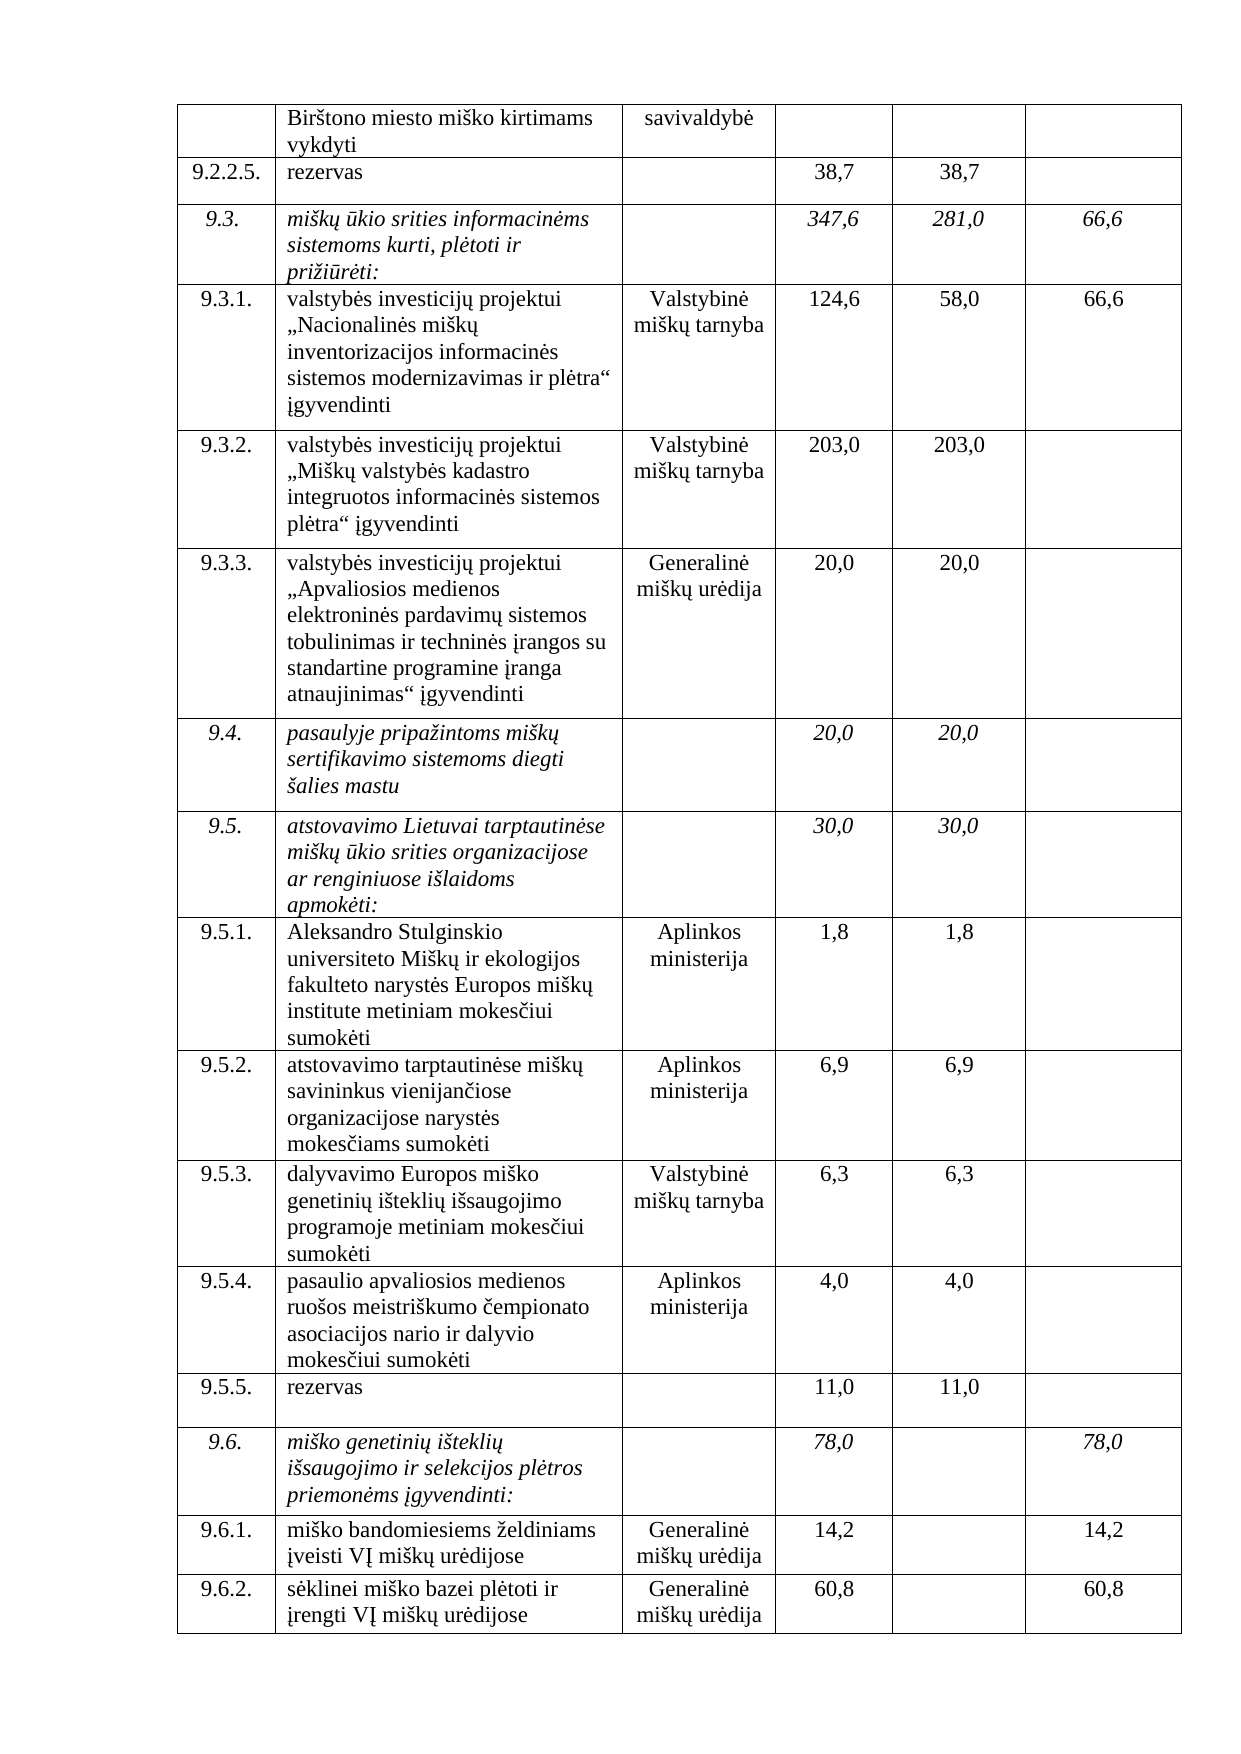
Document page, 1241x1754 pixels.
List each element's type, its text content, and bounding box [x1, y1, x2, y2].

table_cell 66,6 [1026, 205, 1181, 284]
table_cell 9.6. [178, 1428, 275, 1514]
table_cell 6,3 [893, 1161, 1025, 1266]
table_cell Generalinė miškų urėdija [623, 1516, 775, 1574]
table_cell rezervas [276, 158, 622, 204]
table_cell 38,7 [776, 158, 892, 204]
table_cell 9.3.3. [178, 549, 275, 718]
table_cell [1026, 105, 1181, 157]
table_cell [1026, 812, 1181, 917]
table_cell 4,0 [776, 1267, 892, 1372]
table_cell 9.3.2. [178, 431, 275, 548]
table_cell 66,6 [1026, 285, 1181, 430]
table_cell [1026, 158, 1181, 204]
table_cell [178, 105, 275, 157]
table_cell [893, 105, 1025, 157]
table_cell 9.4. [178, 719, 275, 811]
table_cell 78,0 [776, 1428, 892, 1514]
table_cell 60,8 [776, 1575, 892, 1633]
table_cell 203,0 [776, 431, 892, 548]
table_cell Aplinkos ministerija [623, 1051, 775, 1159]
table_cell 9.5.3. [178, 1161, 275, 1266]
table_cell 203,0 [893, 431, 1025, 548]
table_cell Generalinė miškų urėdija [623, 549, 775, 718]
table_cell [623, 1428, 775, 1514]
table_cell Aplinkos ministerija [623, 1267, 775, 1372]
table_cell 11,0 [893, 1374, 1025, 1427]
table_cell [1026, 1051, 1181, 1159]
table_cell [623, 719, 775, 811]
table_cell sėklinei miško bazei plėtoti ir įrengti VĮ miškų urėdijose [276, 1575, 622, 1633]
table_cell 11,0 [776, 1374, 892, 1427]
table_cell [893, 1575, 1025, 1633]
table_cell 20,0 [776, 719, 892, 811]
table_cell 20,0 [893, 549, 1025, 718]
table_cell [1026, 1161, 1181, 1266]
table_cell 281,0 [893, 205, 1025, 284]
table_cell 78,0 [1026, 1428, 1181, 1514]
table_cell 9.5.5. [178, 1374, 275, 1427]
table_cell 9.5.1. [178, 918, 275, 1050]
table_cell [1026, 719, 1181, 811]
table_cell [1026, 1374, 1181, 1427]
table_cell 1,8 [776, 918, 892, 1050]
table_cell valstybės investicijų projektui „Apvaliosios medienos elektroninės pardavimų sistemos tobulinimas ir techninės įrangos su standartine programine įranga atnaujinimas“ įgyvendinti [276, 549, 622, 718]
table_cell 9.6.1. [178, 1516, 275, 1574]
table_cell [776, 105, 892, 157]
table_cell Aplinkos ministerija [623, 918, 775, 1050]
table_cell miško bandomiesiems želdiniams įveisti VĮ miškų urėdijose [276, 1516, 622, 1574]
table_cell [1026, 431, 1181, 548]
table_cell pasaulio apvaliosios medienos ruošos meistriškumo čempionato asociacijos nario ir dalyvio mokesčiui sumokėti [276, 1267, 622, 1372]
table_cell [1026, 918, 1181, 1050]
table_cell 30,0 [893, 812, 1025, 917]
table_cell [623, 158, 775, 204]
table_cell [893, 1516, 1025, 1574]
table_cell Valstybinė miškų tarnyba [623, 285, 775, 430]
table_cell atstovavimo tarptautinėse miškų savininkus vienijančiose organizacijose narystės mokesčiams sumokėti [276, 1051, 622, 1159]
table_cell 9.2.2.5. [178, 158, 275, 204]
table_cell 30,0 [776, 812, 892, 917]
table_cell valstybės investicijų projektui „Nacionalinės miškų inventorizacijos informacinės sistemos modernizavimas ir plėtra“ įgyvendinti [276, 285, 622, 430]
table_cell 9.5.2. [178, 1051, 275, 1159]
table_cell 6,9 [776, 1051, 892, 1159]
table_cell miško genetinių išteklių išsaugojimo ir selekcijos plėtros priemonėms įgyvendinti: [276, 1428, 622, 1514]
table_cell 124,6 [776, 285, 892, 430]
table_cell 9.6.2. [178, 1575, 275, 1633]
table_cell 9.3. [178, 205, 275, 284]
table_cell [623, 812, 775, 917]
table_cell dalyvavimo Europos miško genetinių išteklių išsaugojimo programoje metiniam mokesčiui sumokėti [276, 1161, 622, 1266]
table_cell Aleksandro Stulginskio universiteto Miškų ir ekologijos fakulteto narystės Europos miškų institute metiniam mokesčiui sumokėti [276, 918, 622, 1050]
table_cell 58,0 [893, 285, 1025, 430]
table_cell 60,8 [1026, 1575, 1181, 1633]
table_cell 9.5.4. [178, 1267, 275, 1372]
table_cell 20,0 [776, 549, 892, 718]
table_cell 9.5. [178, 812, 275, 917]
table_cell rezervas [276, 1374, 622, 1427]
table_cell valstybės investicijų projektui „Miškų valstybės kadastro integruotos informacinės sistemos plėtra“ įgyvendinti [276, 431, 622, 548]
table_cell Birštono miesto miško kirtimams vykdyti [276, 105, 622, 157]
table_cell 9.3.1. [178, 285, 275, 430]
table_cell atstovavimo Lietuvai tarptautinėse miškų ūkio srities organizacijose ar renginiuose išlaidoms apmokėti: [276, 812, 622, 917]
table_cell 14,2 [776, 1516, 892, 1574]
table_cell [1026, 1267, 1181, 1372]
table_cell [1026, 549, 1181, 718]
table_cell 20,0 [893, 719, 1025, 811]
table_cell [893, 1428, 1025, 1514]
table_cell 347,6 [776, 205, 892, 284]
table_cell savivaldybė [623, 105, 775, 157]
table_cell [623, 1374, 775, 1427]
table_cell Valstybinė miškų tarnyba [623, 1161, 775, 1266]
table_cell 1,8 [893, 918, 1025, 1050]
table_cell pasaulyje pripažintoms miškų sertifikavimo sistemoms diegti šalies mastu [276, 719, 622, 811]
table_cell 6,3 [776, 1161, 892, 1266]
table_cell Valstybinė miškų tarnyba [623, 431, 775, 548]
table_cell 38,7 [893, 158, 1025, 204]
table_cell 4,0 [893, 1267, 1025, 1372]
table_cell Generalinė miškų urėdija [623, 1575, 775, 1633]
table_cell miškų ūkio srities informacinėms sistemoms kurti, plėtoti ir prižiūrėti: [276, 205, 622, 284]
table_cell [623, 205, 775, 284]
table_cell 6,9 [893, 1051, 1025, 1159]
table_cell 14,2 [1026, 1516, 1181, 1574]
